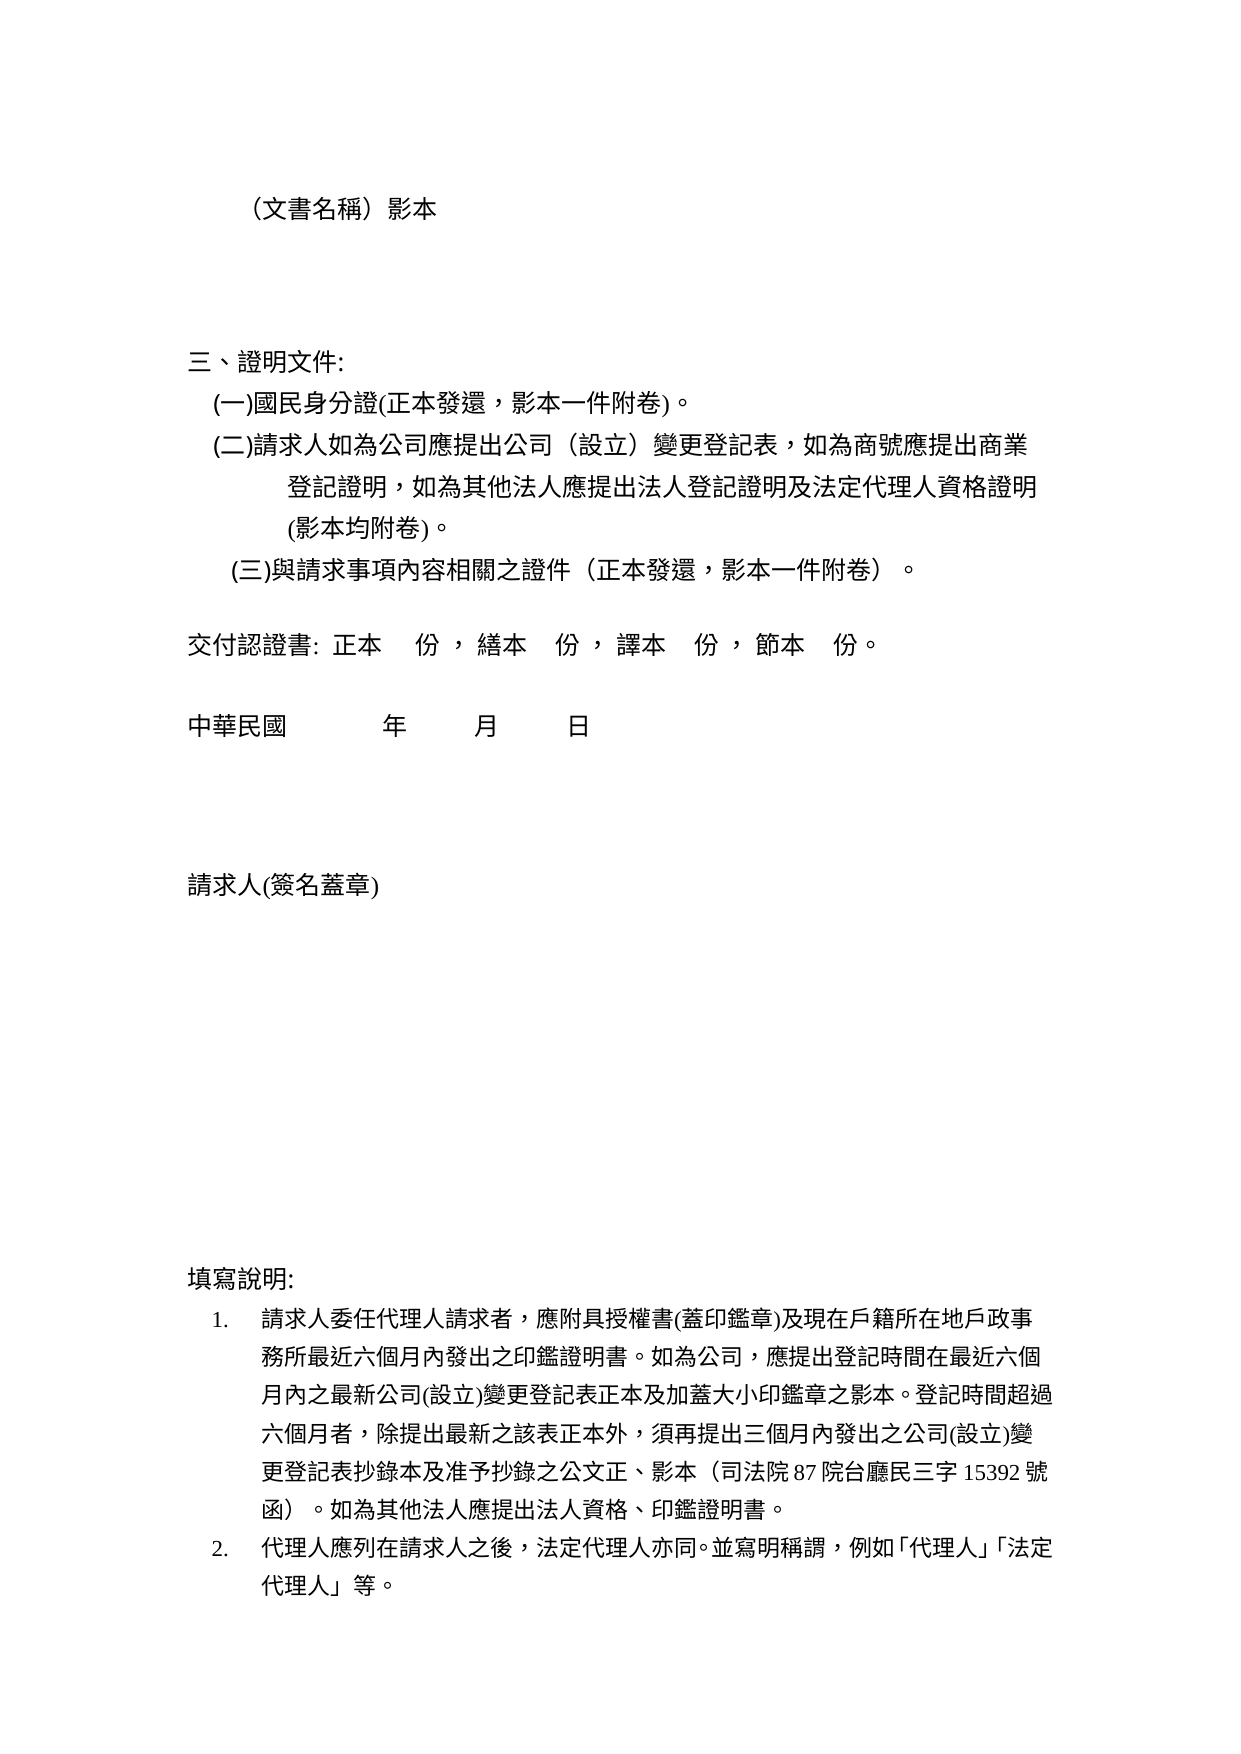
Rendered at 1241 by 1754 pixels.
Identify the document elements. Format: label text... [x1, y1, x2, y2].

text (一)國民身分證(正本發還，影本一件附卷)。 [187, 384, 1053, 420]
text 填寫說明: [187, 1259, 1053, 1296]
text 三、證明文件: [187, 342, 1053, 378]
list 請求人委任代理人請求者，應附具授權書(蓋印鑑章)及現在戶籍所在地戶政事務所最近六個月內發出之印鑑證明書。如為公司，應提出登記時間在最近六個月內之最新公司(設立)變更登記表正本及加蓋大小印鑑章之影本。登記時間超過六個月者，除提出最新之該表正本外，須再提出三個月內發出之公司(設立)變更登記表抄錄本及准予抄錄之公文正、影本（司法院87院台廳民三字15392號函）。如為其他法人應提出法人資格、印鑑證明書。 [211, 1301, 1053, 1525]
text 交付認證書: 正本 份 ， 繕本 份 ， 譯本 份 ， 節本 份。 [187, 625, 1053, 661]
text 中華民國 年 月 日 [187, 706, 1053, 742]
text （文書名稱）影本 [237, 189, 1053, 225]
text (三)與請求事項內容相關之證件（正本發還，影本一件附卷）。 [187, 551, 1053, 587]
text 請求人(簽名蓋章) [187, 865, 1053, 901]
text (二)請求人如為公司應提出公司（設立）變更登記表，如為商號應提出商業登記證明，如為其他法人應提出法人登記證明及法定代理人資格證明(影本均附卷)。 [187, 426, 1053, 545]
list 代理人應列在請求人之後，法定代理人亦同。並寫明稱謂，例如「代理人」「法定代理人」等。 [211, 1530, 1053, 1601]
